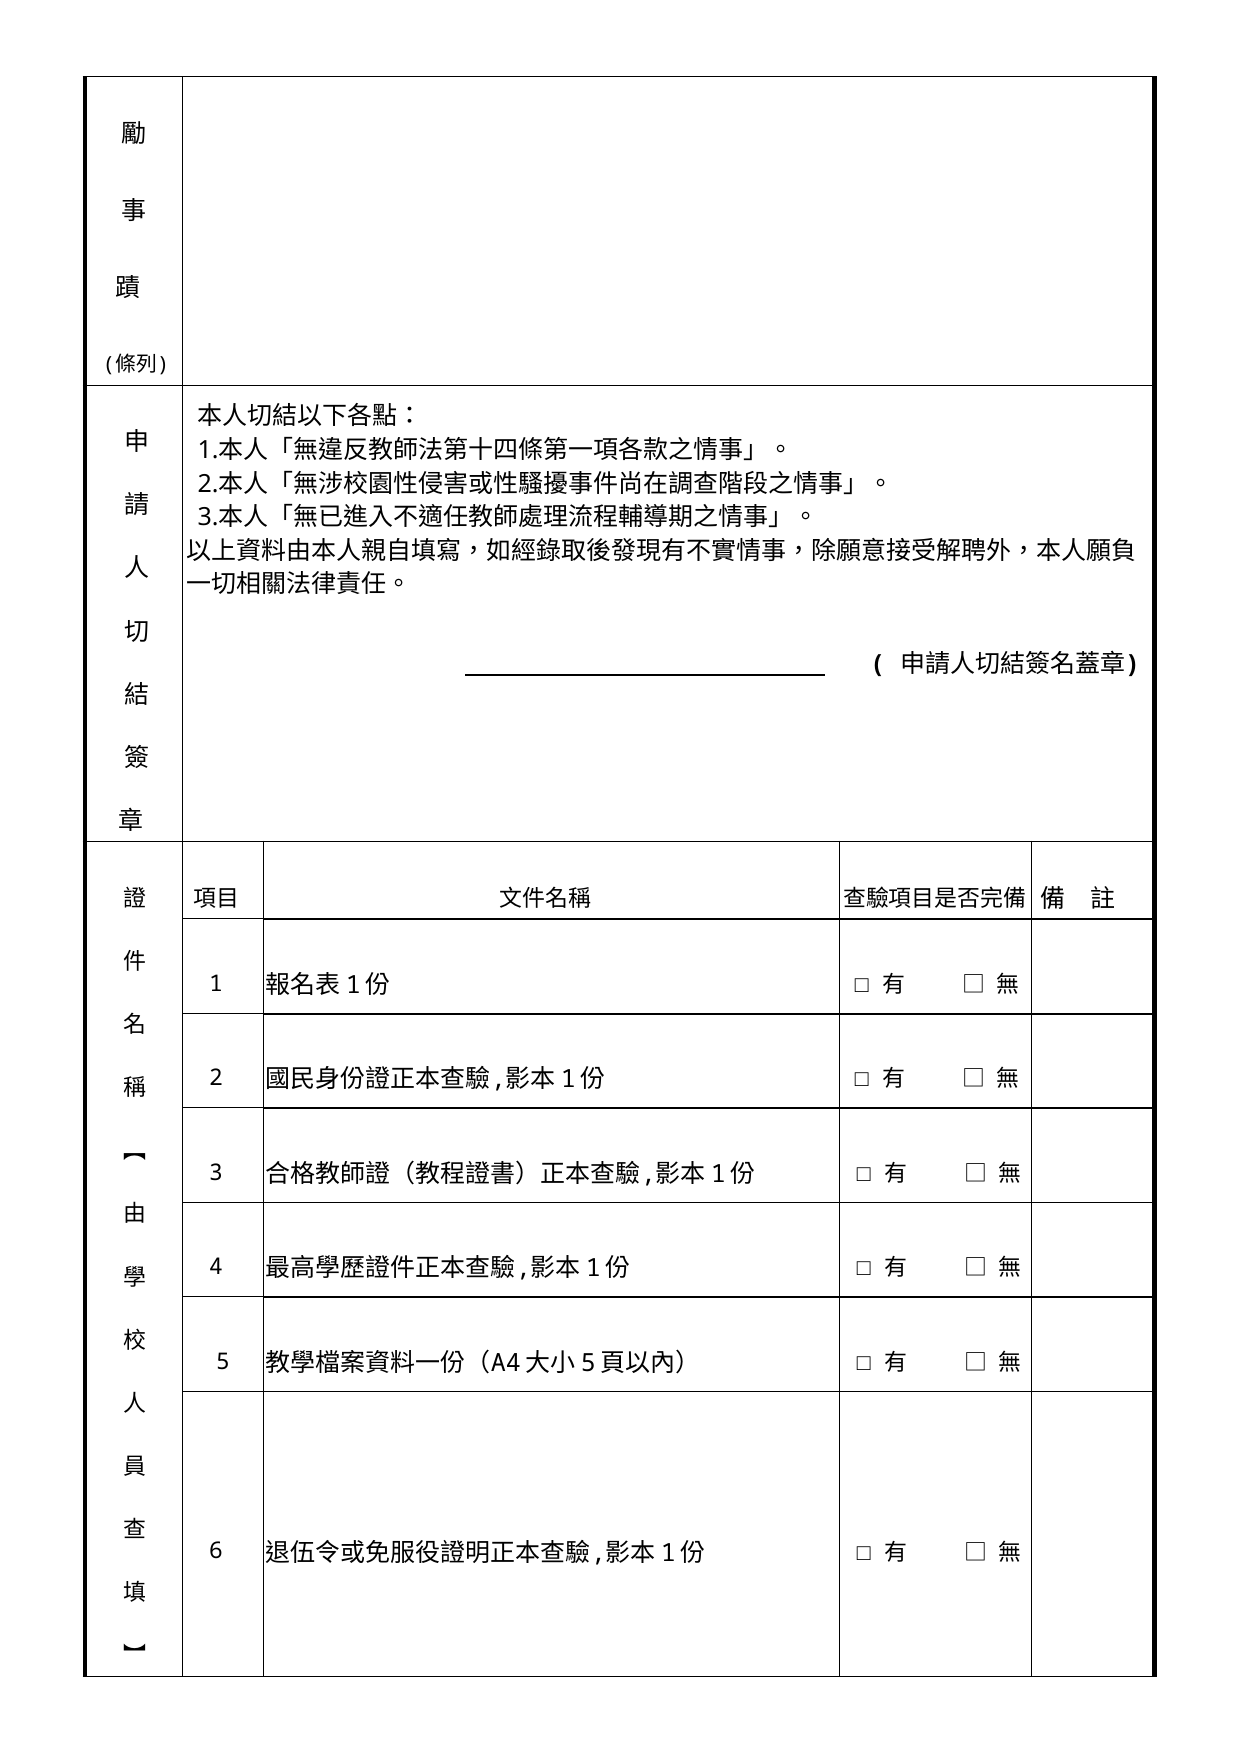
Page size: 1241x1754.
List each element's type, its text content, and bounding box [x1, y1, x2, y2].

table_cell [1157, 1013, 1161, 1107]
table_cell 本人切結以下各點： 1.本人「無違反教師法第十四條第一項各款之情事」。 2.本人「無涉校園性侵害或性騷擾事件尚在調查階段之情事」。 3.本人「無已進入不適任教師處理流程輔導期之情事」。 以上資料由本人親自填寫，如經錄取後發現有不實情事，除願意接受解聘外，本人願負一切相關法律責任。 ( 申請人切結簽名蓋章) [183, 386, 1152, 841]
table_cell [1157, 1107, 1161, 1202]
table_cell [72, 841, 83, 918]
table_cell [1032, 1298, 1152, 1391]
table_cell □ 有 □ 無 [840, 1015, 1031, 1107]
table_cell [72, 1296, 83, 1391]
table_cell 查驗項目是否完備 [840, 842, 1031, 918]
table_cell □ 有 □ 無 [840, 1392, 1031, 1676]
table_cell 項目 [183, 842, 263, 918]
table_cell 教學檔案資料一份（A4大小5頁以內） [264, 1298, 839, 1391]
table_cell [1157, 76, 1161, 384]
table_cell 合格教師證（教程證書）正本查驗,影本1份 [264, 1109, 839, 1202]
table_cell 備 註 [1032, 842, 1152, 918]
table_cell [72, 76, 83, 384]
table_cell 報名表1份 [264, 920, 839, 1013]
table_cell 國民身份證正本查驗,影本1份 [264, 1015, 839, 1107]
table_cell [1157, 841, 1161, 918]
table_cell 5 [183, 1297, 263, 1391]
table_cell [1032, 1015, 1152, 1107]
table_cell 3 [183, 1108, 263, 1202]
table_cell [72, 1013, 83, 1107]
table_cell [1157, 1202, 1161, 1296]
table_cell 勵 事 蹟 (條列) [87, 77, 182, 384]
table_cell 文件名稱 [264, 842, 839, 918]
table_cell [72, 385, 83, 841]
table_cell [1032, 1203, 1152, 1296]
table_cell 申 請 人 切 結 簽 章 [87, 386, 182, 841]
table_cell [1032, 1392, 1152, 1676]
table_cell [183, 77, 1152, 384]
table_cell □ 有 □ 無 [840, 1203, 1031, 1296]
table_cell [1032, 920, 1152, 1013]
table_cell [1157, 1391, 1161, 1676]
table_cell [72, 1391, 83, 1676]
table_cell [72, 1107, 83, 1202]
table_cell [72, 1202, 83, 1296]
table_cell 2 [183, 1014, 263, 1107]
table_cell [1157, 918, 1161, 1013]
table_cell □ 有 □ 無 [840, 1109, 1031, 1202]
table_cell [1032, 1109, 1152, 1202]
table_cell 6 [183, 1392, 263, 1676]
table_cell 4 [183, 1203, 263, 1296]
table_cell 證 件 名 稱 ︻ 由 學 校 人 員 查 填 ︼ [87, 842, 182, 1676]
table_cell [72, 918, 83, 1013]
table_cell [1157, 1296, 1161, 1391]
table_cell [1157, 385, 1161, 841]
table_cell □ 有 □ 無 [840, 920, 1031, 1013]
table_cell 最高學歷證件正本查驗,影本1份 [264, 1203, 839, 1296]
table_cell 1 [183, 919, 263, 1013]
table_cell □ 有 □ 無 [840, 1298, 1031, 1391]
table_cell 退伍令或免服役證明正本查驗,影本1份 [264, 1392, 839, 1676]
